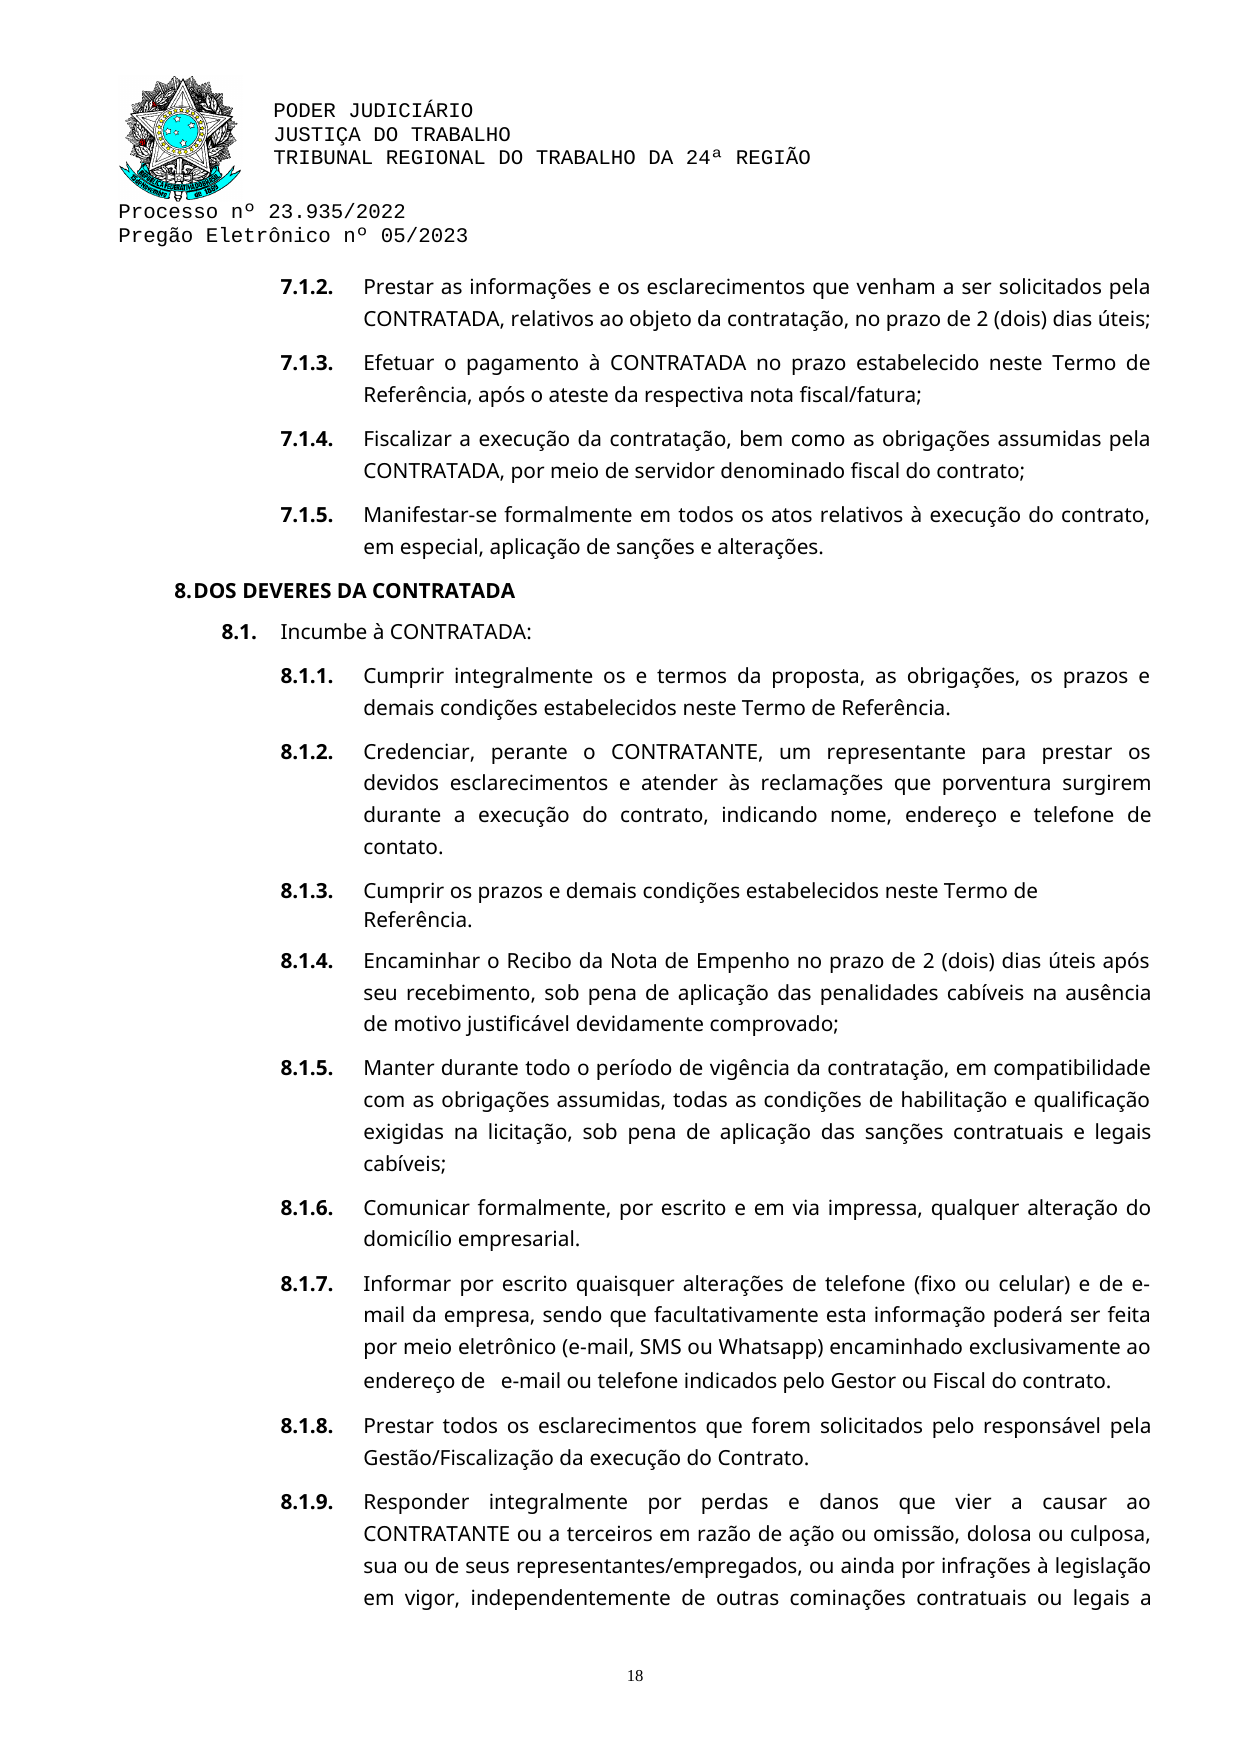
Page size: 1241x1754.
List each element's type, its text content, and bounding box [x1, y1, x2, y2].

list Efetuar o pagamento à CONTRATADA no prazo estabelecido neste Termo de Referência, após o ateste da respectiva nota fiscal/fatura; [280, 348, 1152, 408]
list Incumbe à CONTRATADA: [221, 617, 1152, 645]
list Cumprir os prazos e demais condições estabelecidos neste Termo de Referência. [280, 877, 1152, 933]
list Credenciar, perante o CONTRATANTE, um representante para prestar os devidos esclarecimentos e atender às reclamações que porventura surgirem durante a execução do contrato, indicando nome, endereço e telefone de contato. [280, 737, 1152, 861]
list Informar por escrito quaisquer alterações de telefone (fixo ou celular) e de e-mail da empresa, sendo que facultativamente esta informação poderá ser feita por meio eletrônico (e-mail, SMS ou Whatsapp) encaminhado exclusivamente ao endereço de e-mail ou telefone indicados pelo Gestor ou Fiscal do contrato. [280, 1269, 1152, 1396]
picture [118, 75, 243, 202]
list Comunicar formalmente, por escrito e em via impressa, qualquer alteração do domicílio empresarial. [280, 1193, 1152, 1253]
list Manifestar-se formalmente em todos os atos relativos à execução do contrato, em especial, aplicação de sanções e alterações. [280, 500, 1152, 560]
list Fiscalizar a execução da contratação, bem como as obrigações assumidas pela CONTRATADA, por meio de servidor denominado fiscal do contrato; [280, 424, 1152, 484]
list Prestar todos os esclarecimentos que forem solicitados pelo responsável pela Gestão/Fiscalização da execução do Contrato. [280, 1412, 1152, 1472]
list Manter durante todo o período de vigência da contratação, em compatibilidade com as obrigações assumidas, todas as condições de habilitação e qualificação exigidas na licitação, sob pena de aplicação das sanções contratuais e legais cabíveis; [280, 1053, 1152, 1177]
list Responder integralmente por perdas e danos que vier a causar ao CONTRATANTE ou a terceiros em razão de ação ou omissão, dolosa ou culposa, sua ou de seus representantes/empregados, ou ainda por infrações à legislação em vigor, independentemente de outras cominações contratuais ou legais a [280, 1487, 1152, 1611]
list Encaminhar o Recibo da Nota de Empenho no prazo de 2 (dois) dias úteis após seu recebimento, sob pena de aplicação das penalidades cabíveis na ausência de motivo justificável devidamente comprovado; [280, 946, 1152, 1038]
list Cumprir integralmente os e termos da proposta, as obrigações, os prazos e demais condições estabelecidos neste Termo de Referência. [280, 661, 1152, 721]
list Prestar as informações e os esclarecimentos que venham a ser solicitados pela CONTRATADA, relativos ao objeto da contratação, no prazo de 2 (dois) dias úteis; [280, 272, 1152, 333]
subtitle DOS DEVERES DA CONTRATADA [174, 576, 1152, 604]
